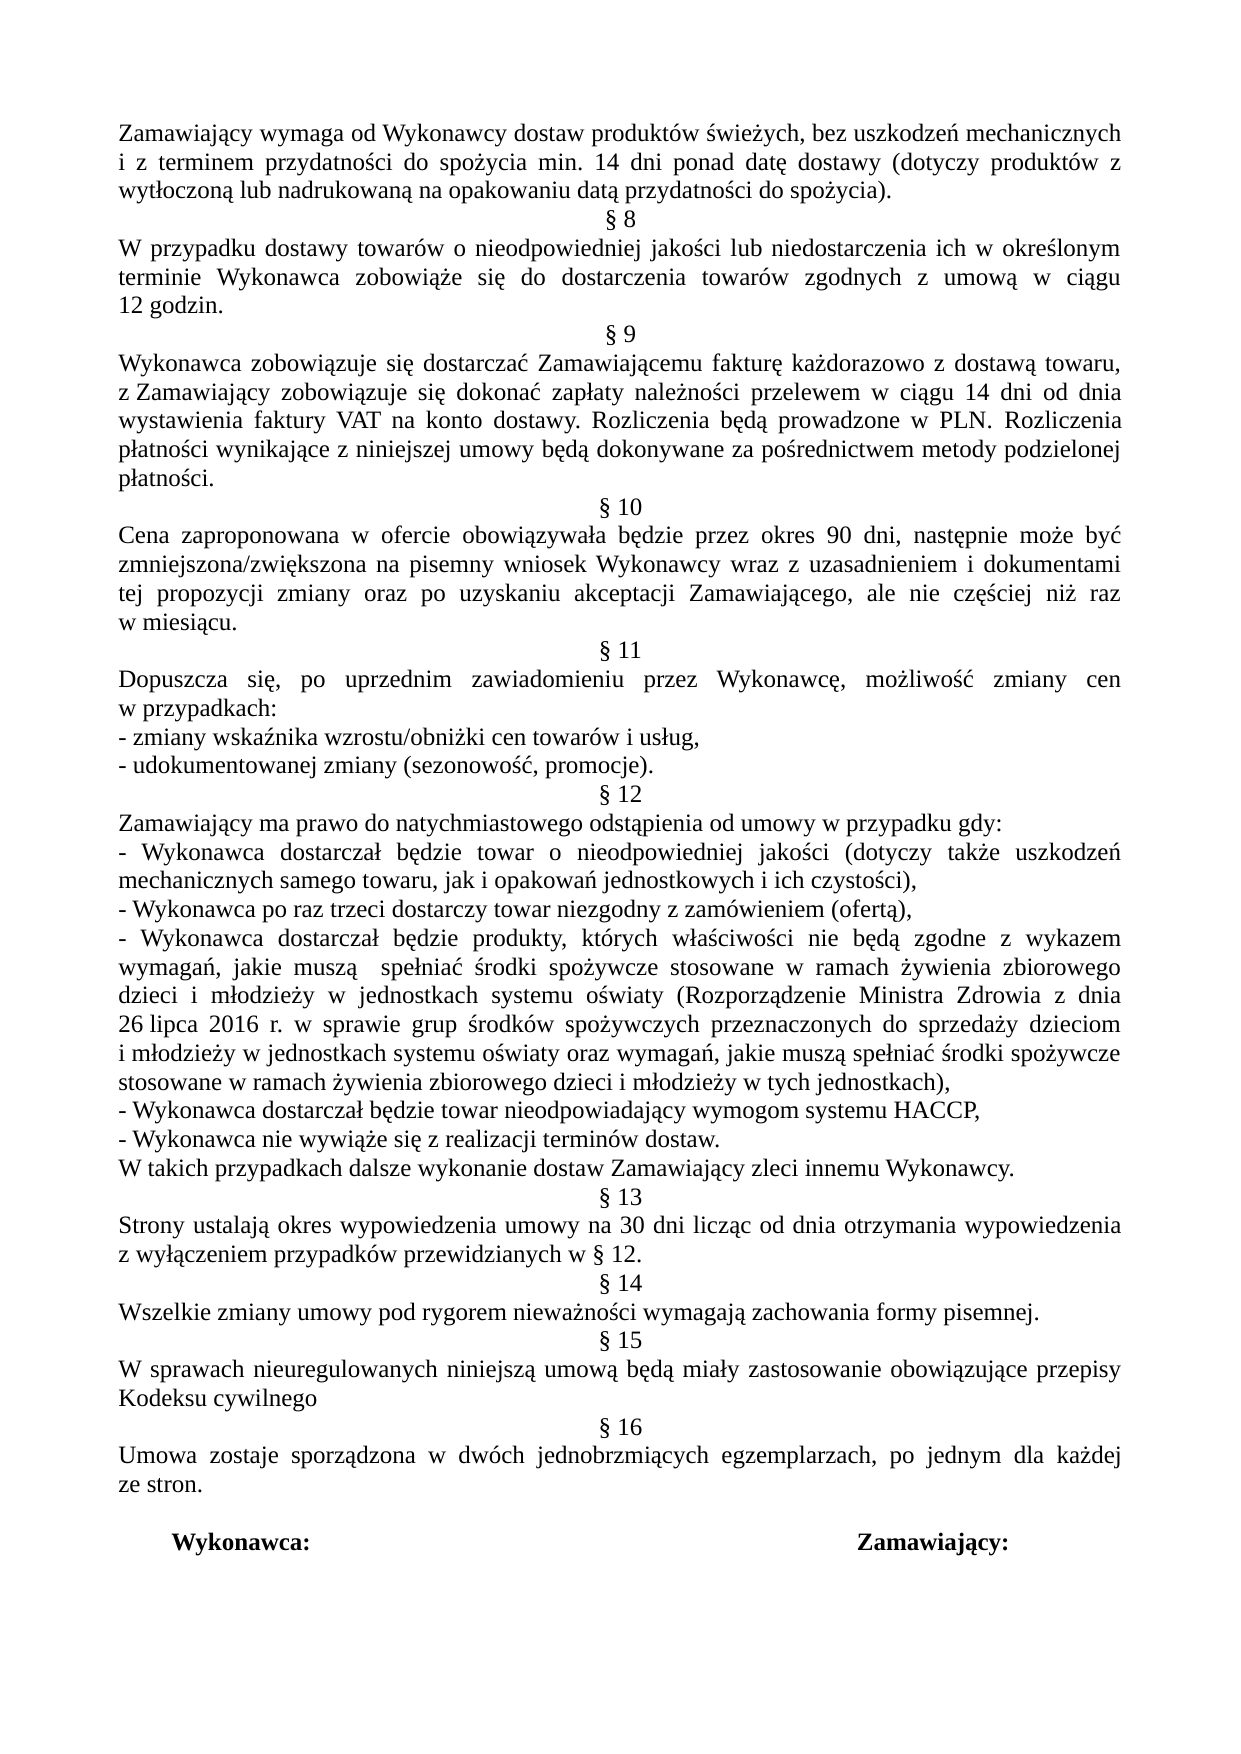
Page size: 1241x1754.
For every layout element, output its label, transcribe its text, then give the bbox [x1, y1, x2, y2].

text § 14 [118, 1268, 1122, 1297]
text § 11 [118, 636, 1122, 664]
text - Wykonawca dostarczał będzie towar nieodpowiadający wymogom systemu HACCP, [118, 1096, 1122, 1124]
text § 9 [118, 319, 1122, 348]
text Wykonawca: Zamawiający: [118, 1527, 1122, 1556]
text Cena zaproponowana w ofercie obowiązywała będzie przez okres 90 dni, następnie może być zmniejszona/zwiększona na pisemny wniosek Wykonawcy wraz z uzasadnieniem i dokumentami tej propozycji zmiany oraz po uzyskaniu akceptacji Zamawiającego, ale nie częściej niż raz w miesiącu. [118, 521, 1122, 636]
text - zmiany wskaźnika wzrostu/obniżki cen towarów i usług, [118, 722, 1122, 751]
text § 13 [118, 1182, 1122, 1211]
text - Wykonawca nie wywiąże się z realizacji terminów dostaw. [118, 1124, 1122, 1153]
text § 8 [118, 204, 1122, 233]
text W sprawach nieuregulowanych niniejszą umową będą miały zastosowanie obowiązujące przepisy Kodeksu cywilnego [118, 1354, 1122, 1412]
text Zamawiający ma prawo do natychmiastowego odstąpienia od umowy w przypadku gdy: [118, 808, 1122, 837]
text § 10 [118, 492, 1122, 521]
text W takich przypadkach dalsze wykonanie dostaw Zamawiający zleci innemu Wykonawcy. [118, 1153, 1122, 1182]
text - udokumentowanej zmiany (sezonowość, promocje). [118, 751, 1122, 779]
text - Wykonawca dostarczał będzie produkty, których właściwości nie będą zgodne z wykazem wymagań, jakie muszą spełniać środki spożywcze stosowane w ramach żywienia zbiorowego dzieci i młodzieży w jednostkach systemu oświaty (Rozporządzenie Ministra Zdrowia z dnia 26 lipca 2016 r. w sprawie grup środków spożywczych przeznaczonych do sprzedaży dzieciom i młodzieży w jednostkach systemu oświaty oraz wymagań, jakie muszą spełniać środki spożywcze stosowane w ramach żywienia zbiorowego dzieci i młodzieży w tych jednostkach), [118, 923, 1122, 1096]
text Strony ustalają okres wypowiedzenia umowy na 30 dni licząc od dnia otrzymania wypowiedzenia z wyłączeniem przypadków przewidzianych w § 12. [118, 1211, 1122, 1268]
text Umowa zostaje sporządzona w dwóch jednobrzmiących egzemplarzach, po jednym dla każdej ze stron. [118, 1441, 1122, 1498]
text - Wykonawca po raz trzeci dostarczy towar niezgodny z zamówieniem (ofertą), [118, 894, 1122, 923]
text Dopuszcza się, po uprzednim zawiadomieniu przez Wykonawcę, możliwość zmiany cen w przypadkach: [118, 664, 1122, 722]
text - Wykonawca dostarczał będzie towar o nieodpowiedniej jakości (dotyczy także uszkodzeń mechanicznych samego towaru, jak i opakowań jednostkowych i ich czystości), [118, 837, 1122, 894]
text § 15 [118, 1326, 1122, 1354]
text § 16 [118, 1412, 1122, 1441]
text W przypadku dostawy towarów o nieodpowiedniej jakości lub niedostarczenia ich w określonym terminie Wykonawca zobowiąże się do dostarczenia towarów zgodnych z umową w ciągu 12 godzin. [118, 233, 1122, 319]
text Zamawiający wymaga od Wykonawcy dostaw produktów świeżych, bez uszkodzeń mechanicznych i z terminem przydatności do spożycia min. 14 dni ponad datę dostawy (dotyczy produktów z wytłoczoną lub nadrukowaną na opakowaniu datą przydatności do spożycia). [118, 118, 1122, 204]
text Wszelkie zmiany umowy pod rygorem nieważności wymagają zachowania formy pisemnej. [118, 1297, 1122, 1326]
text § 12 [118, 779, 1122, 808]
text Wykonawca zobowiązuje się dostarczać Zamawiającemu fakturę każdorazowo z dostawą towaru, z Zamawiający zobowiązuje się dokonać zapłaty należności przelewem w ciągu 14 dni od dnia wystawienia faktury VAT na konto dostawy. Rozliczenia będą prowadzone w PLN. Rozliczenia płatności wynikające z niniejszej umowy będą dokonywane za pośrednictwem metody podzielonej płatności. [118, 348, 1122, 492]
